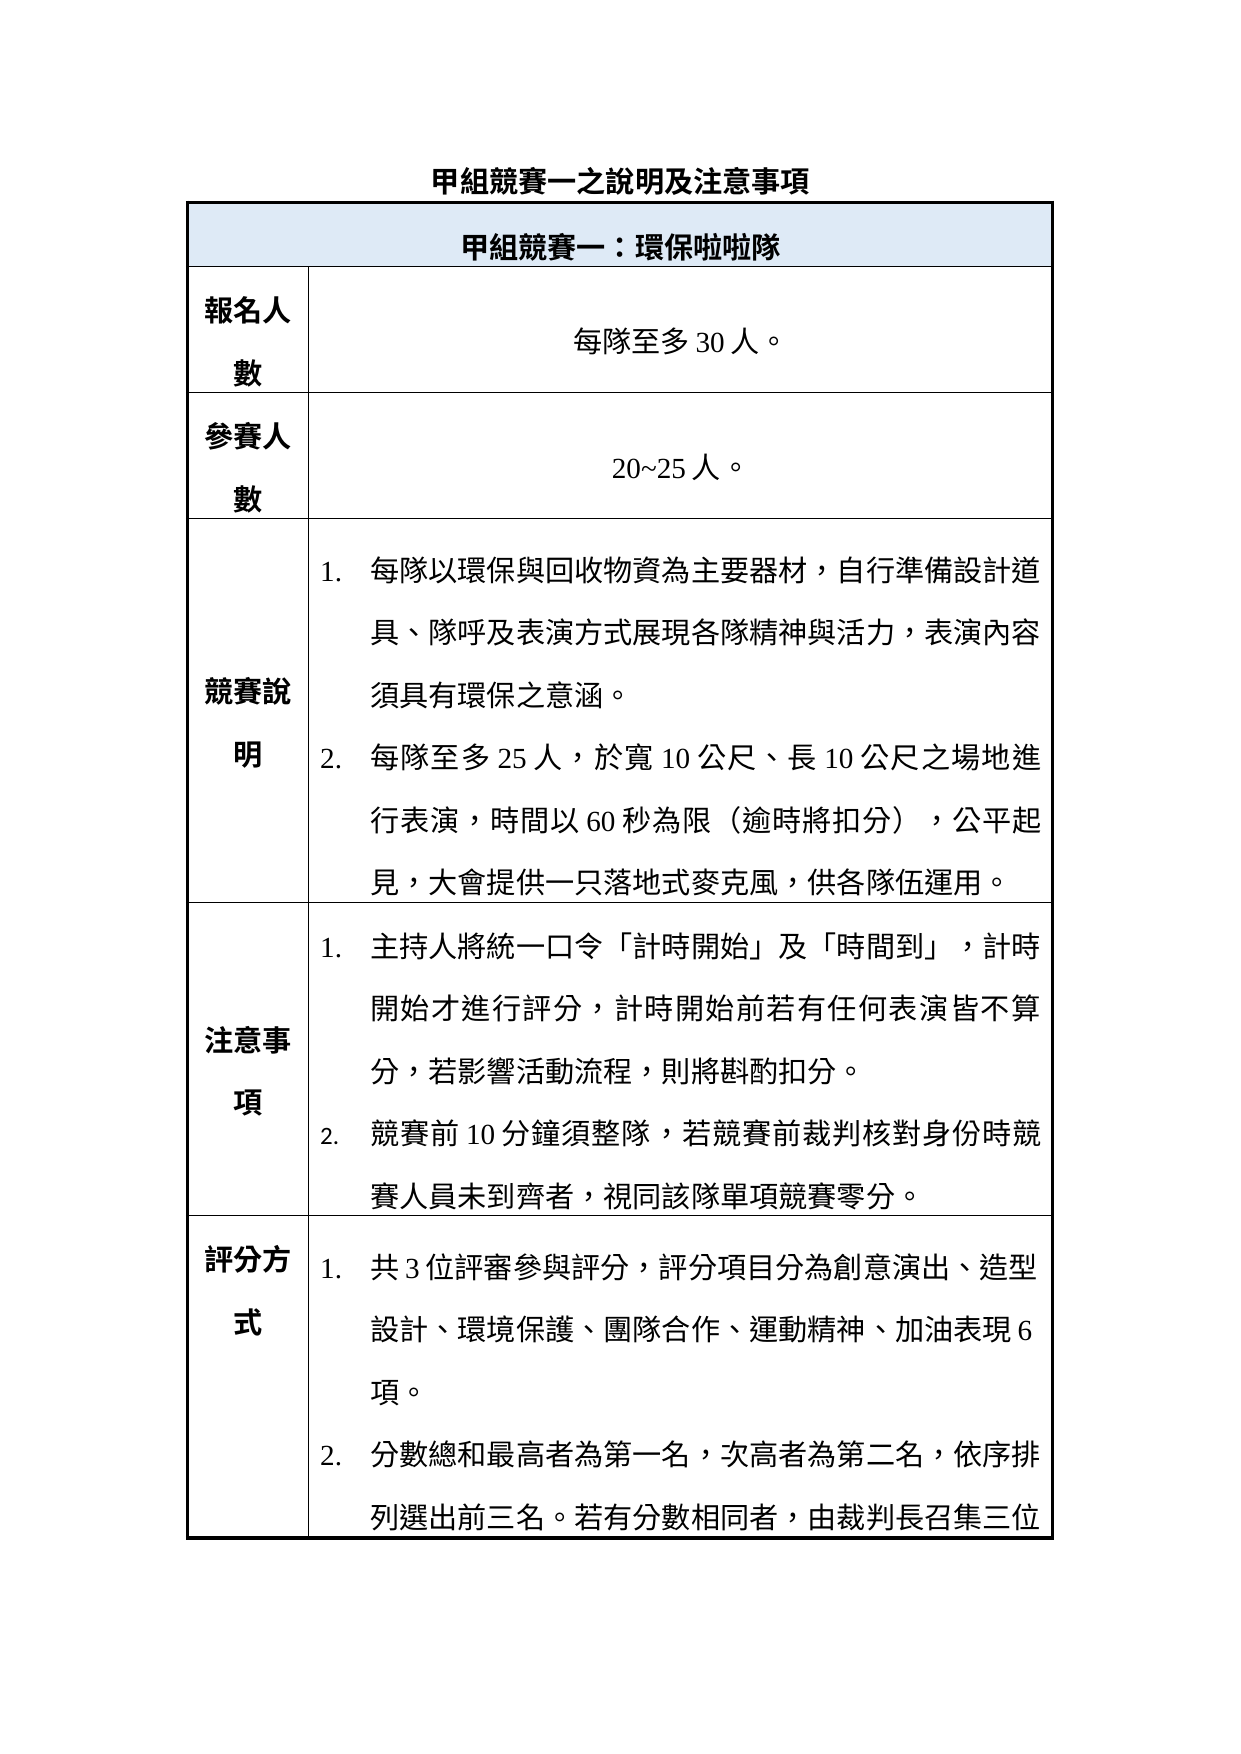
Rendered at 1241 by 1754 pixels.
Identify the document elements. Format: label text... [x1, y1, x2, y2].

table_header 甲組競賽一：環保啦啦隊 [189, 204, 1051, 266]
table_cell 評分方式 [189, 1216, 308, 1536]
text 甲組競賽一之說明及注意事項 [187, 158, 1053, 201]
table_cell 報名人數 [189, 267, 308, 392]
table_cell 每隊至多30人。 [309, 267, 1051, 392]
table_cell 主持人將統一口令「計時開始」及「時間到」，計時開始才進行評分，計時開始前若有任何表演皆不算分，若影響活動流程，則將斟酌扣分。 競賽前10分鐘須整隊，若競賽前裁判核對身份時競賽人員未到齊者，視同該隊單項競賽零分。 [309, 903, 1051, 1215]
table_cell 注意事項 [189, 903, 308, 1215]
table_cell 20~25人。 [309, 393, 1051, 518]
table_cell 每隊以環保與回收物資為主要器材，自行準備設計道具、隊呼及表演方式展現各隊精神與活力，表演內容須具有環保之意涵。 每隊至多25人，於寬10公尺、長10公尺之場地進行表演，時間以60秒為限（逾時將扣分），公平起見，大會提供一只落地式麥克風，供各隊伍運用。 [309, 519, 1051, 902]
table_cell 參賽人數 [189, 393, 308, 518]
table_cell 共3位評審參與評分，評分項目分為創意演出、造型設計、環境保護、團隊合作、運動精神、加油表現6項。 分數總和最高者為第一名，次高者為第二名，依序排列選出前三名。若有分數相同者，由裁判長召集三位 [309, 1216, 1051, 1536]
table_cell 競賽說明 [189, 519, 308, 902]
